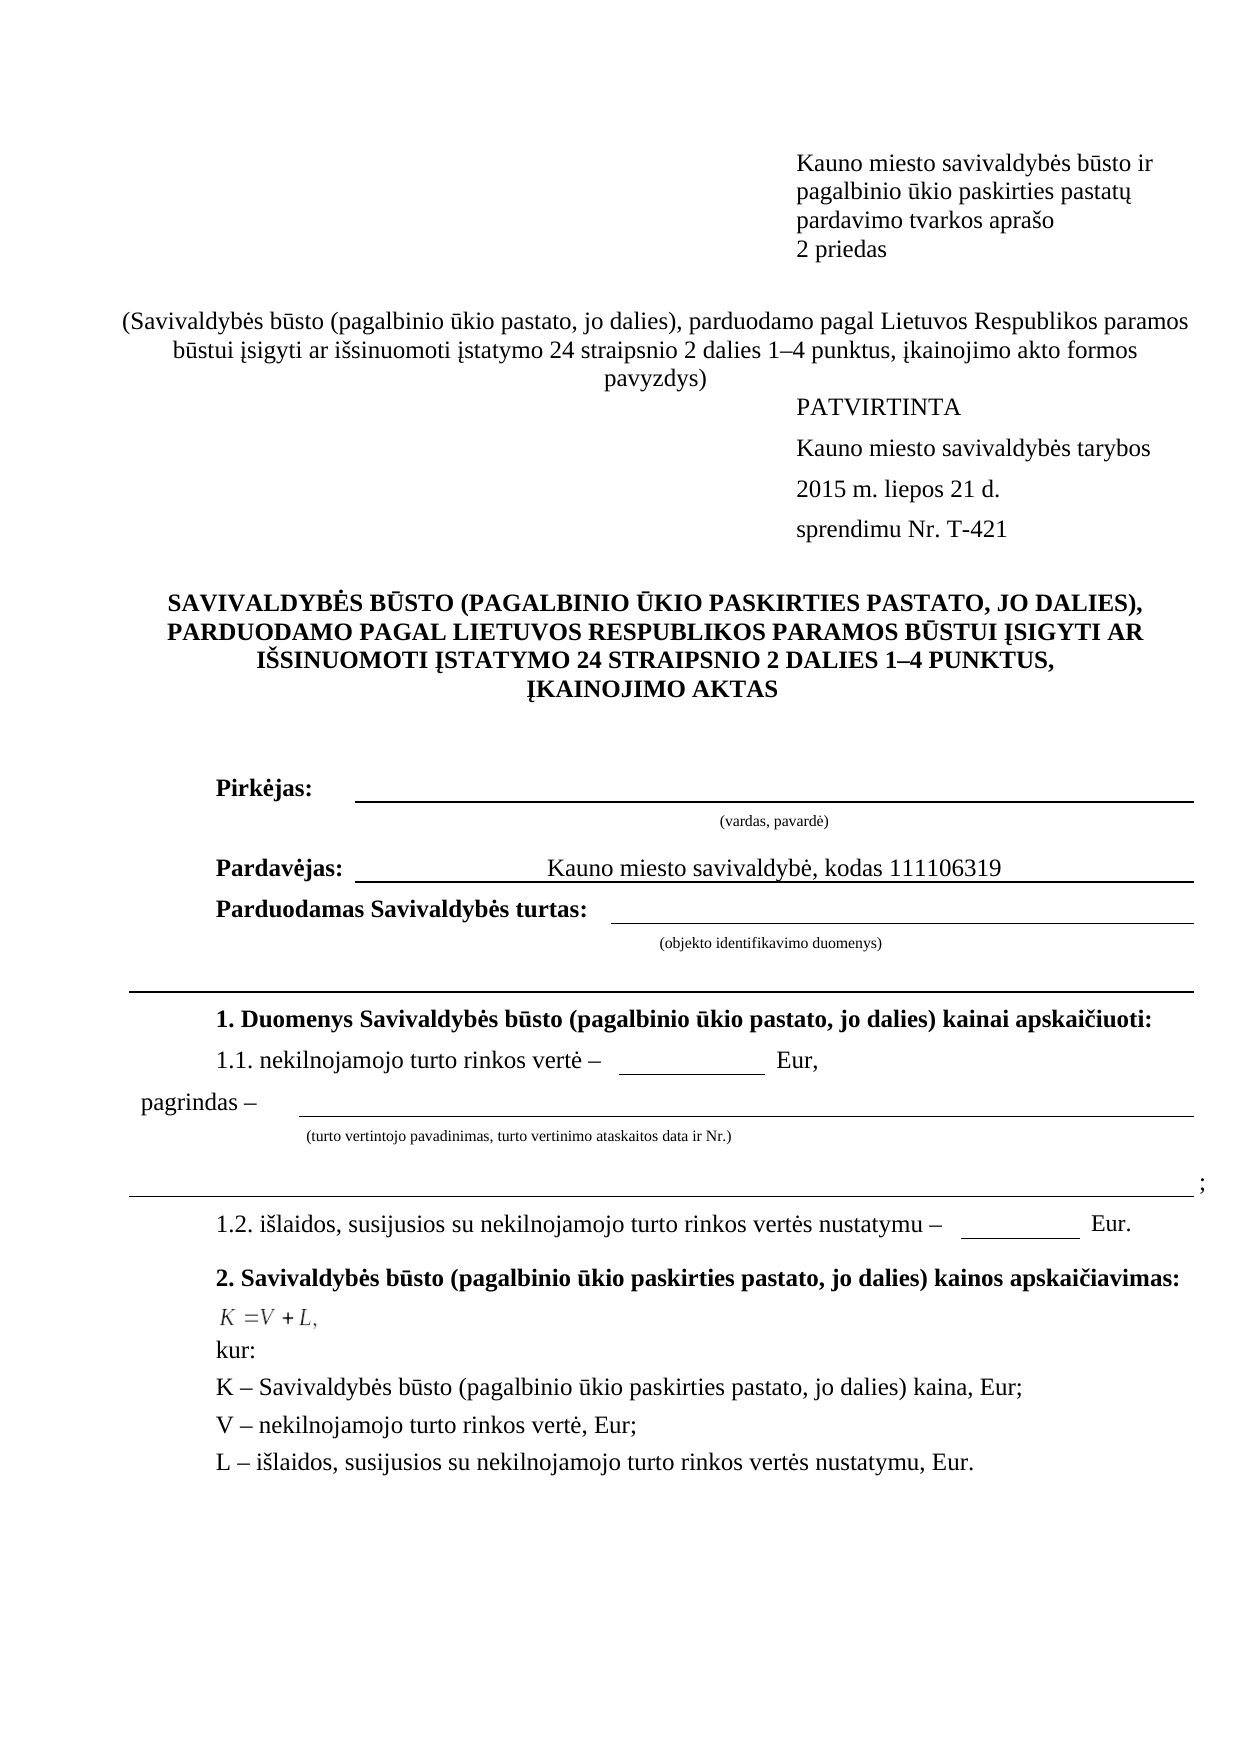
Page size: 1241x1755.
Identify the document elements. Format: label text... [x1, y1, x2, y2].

table_cell [1194, 841, 1218, 881]
table_cell (vardas, pavardė) [355, 803, 1193, 841]
table_cell [628, 543, 796, 588]
table_cell Eur, [765, 1033, 1193, 1074]
table_header [355, 761, 1193, 801]
table_cell [129, 1155, 1193, 1196]
table_cell [628, 392, 796, 543]
table_cell [619, 1033, 765, 1074]
table_cell [796, 543, 1190, 588]
table_cell [129, 801, 355, 841]
table_cell (turto vertintojo pavadinimas, turto vertinimo ataskaitos data ir Nr.) [129, 1116, 1193, 1155]
table_header [121, 148, 628, 268]
table_cell PATVIRTINTA Kauno miesto savivaldybės tarybos 2015 m. liepos 21 d. sprendimu Nr. T-421 [796, 392, 1190, 543]
table_cell (objekto identifikavimo duomenys) [129, 923, 1193, 963]
table_cell Parduodamas Savivaldybės turtas: [129, 881, 611, 923]
table_cell [611, 883, 1193, 923]
table_header Pirkėjas: [129, 761, 355, 801]
table_cell [129, 1291, 1193, 1335]
table_cell [1194, 1196, 1218, 1237]
table_cell Eur. [1080, 1197, 1193, 1237]
table_cell [121, 543, 628, 588]
table_cell [1194, 1033, 1218, 1074]
table_cell 2. Savivaldybės būsto (pagalbinio ūkio paskirties pastato, jo dalies) kainos apskaičiavimas: [129, 1238, 1193, 1291]
table_cell [1194, 923, 1218, 963]
table_header [628, 148, 796, 268]
table_cell pagrindas – [129, 1074, 299, 1116]
table_cell kur: K – Savivaldybės būsto (pagalbinio ūkio paskirties pastato, jo dalies) kaina, Eur; V – nekilnojamojo turto rinkos vertė, Eur; L – išlaidos, susijusios su nekilnojamojo turto rinkos vertės nustatymu, Eur. [129, 1335, 1193, 1484]
table_cell 1.1. nekilnojamojo turto rinkos vertė – [129, 1033, 618, 1074]
table_cell [1194, 1116, 1218, 1155]
table_cell (Savivaldybės būsto (pagalbinio ūkio pastato, jo dalies), parduodamo pagal Lietuvos Respublikos paramos būstui įsigyti ar išsinuomoti įstatymo 24 straipsnio 2 dalies 1–4 punktus, įkainojimo akto formos pavyzdys) [121, 268, 1190, 392]
table_cell 1.2. išlaidos, susijusios su nekilnojamojo turto rinkos vertės nustatymu – [129, 1197, 961, 1237]
table_cell [961, 1197, 1079, 1237]
table_cell [121, 392, 628, 543]
table_cell ; [1194, 1155, 1218, 1196]
table_cell [1194, 991, 1218, 1033]
table_cell SAVIVALDYBĖS BŪSTO (PAGALBINIO ŪKIO PASKIRTIES PASTATO, JO DALIES), PARDUODAMO PAGAL LIETUVOS RESPUBLIKOS PARAMOS BŪSTUI ĮSIGYTI AR IŠSINUOMOTI ĮSTATYMO 24 STRAIPSNIO 2 DALIES 1–4 PUNKTUS, ĮKAINOJIMO AKTAS [121, 588, 1190, 703]
table_cell [299, 1074, 1193, 1116]
table_cell [1194, 1238, 1218, 1291]
table_cell [1194, 963, 1218, 991]
table_cell [1194, 801, 1218, 841]
table_cell [1194, 1335, 1218, 1484]
table_cell [1194, 881, 1218, 923]
table_cell 1. Duomenys Savivaldybės būsto (pagalbinio ūkio pastato, jo dalies) kainai apskaičiuoti: [129, 993, 1193, 1033]
table_cell [1194, 1074, 1218, 1116]
table_cell [1194, 1291, 1218, 1335]
table_cell Kauno miesto savivaldybė, kodas 111106319 [355, 841, 1193, 881]
table_header [1194, 761, 1218, 801]
table_cell Pardavėjas: [129, 841, 355, 881]
table_cell [129, 963, 1193, 991]
table_header Kauno miesto savivaldybės būsto ir pagalbinio ūkio paskirties pastatų pardavimo tvarkos aprašo 2 priedas [796, 148, 1190, 268]
